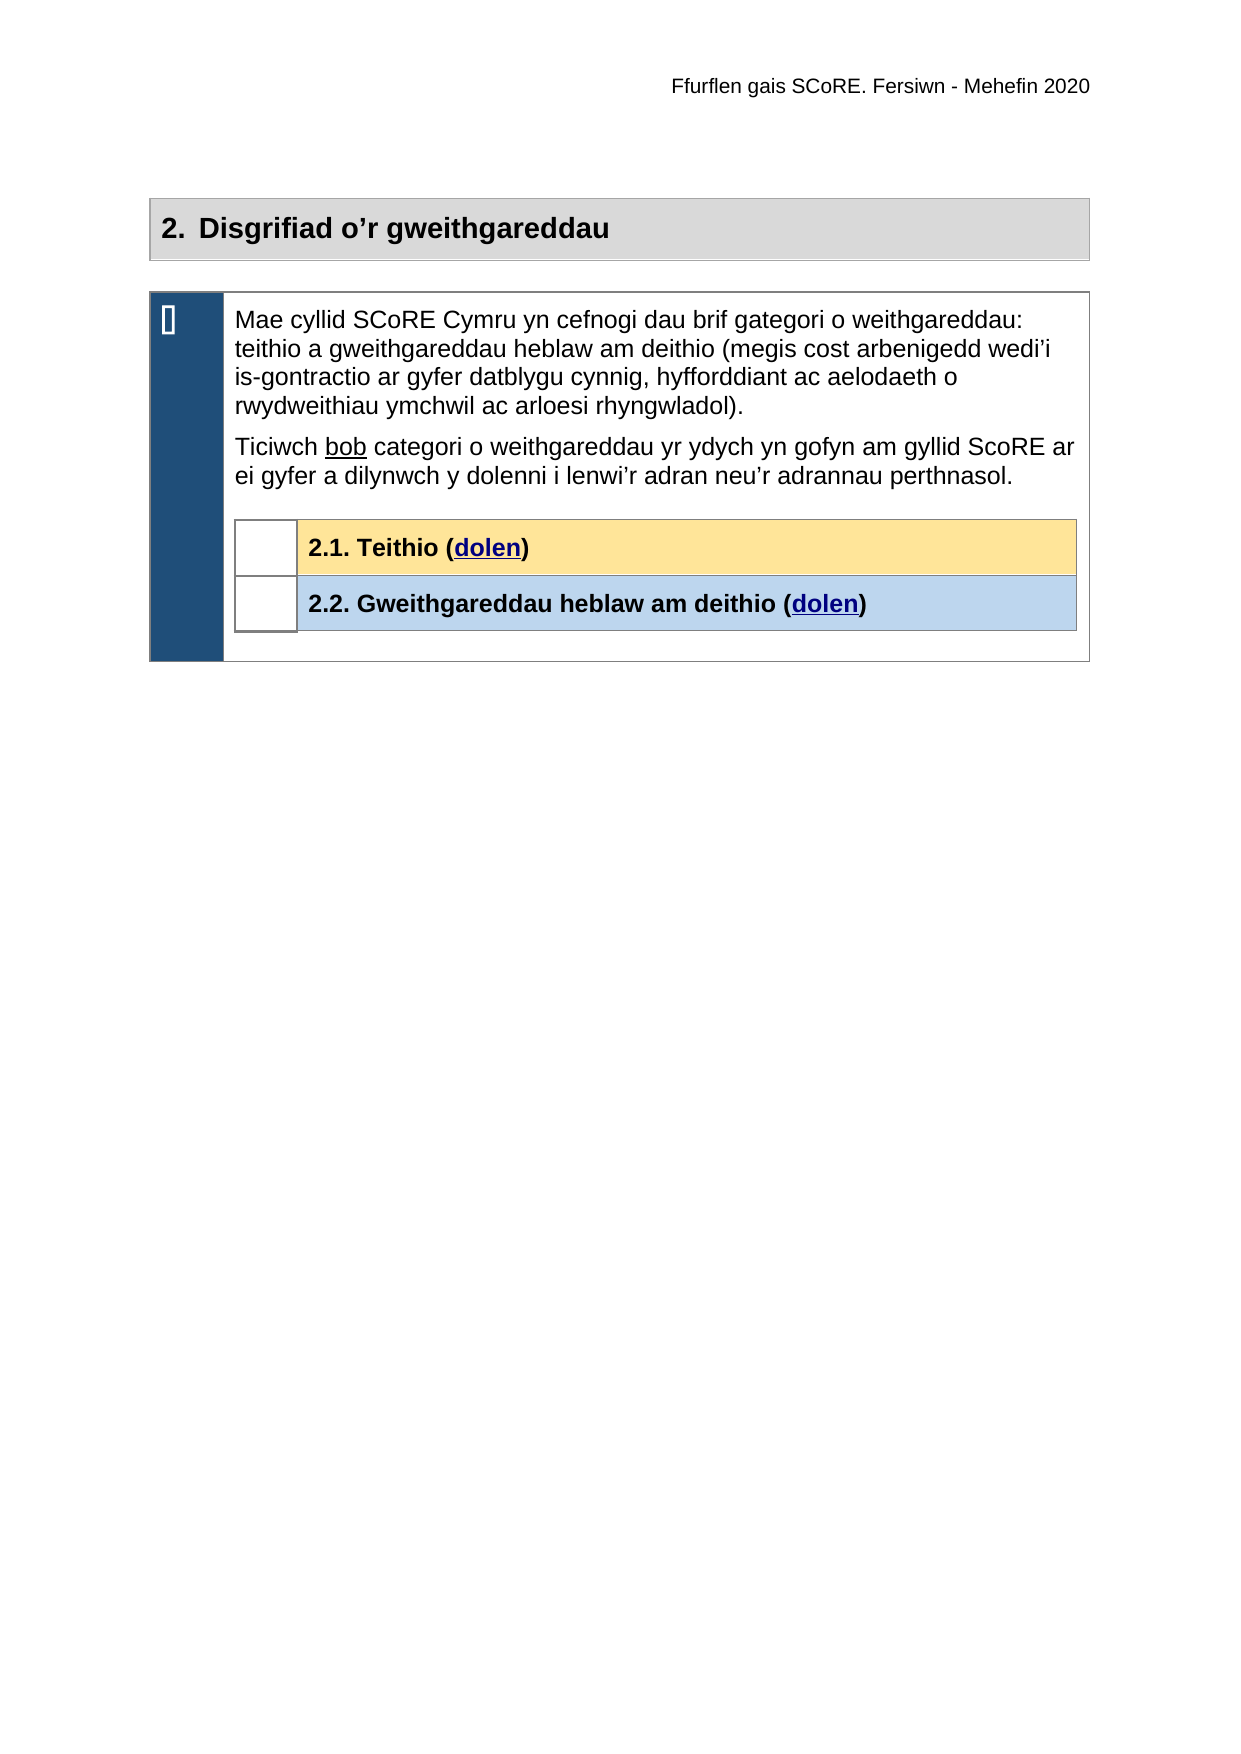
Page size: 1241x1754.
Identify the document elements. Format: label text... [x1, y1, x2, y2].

table_header Disgrifiad o’r gweithgareddau [151, 199, 1089, 259]
table_cell 2.2. Gweithgareddau heblaw am deithio (dolen) [298, 576, 1076, 630]
table_header  [151, 293, 223, 661]
table_header [236, 521, 296, 574]
table_header Mae cyllid SCoRE Cymru yn cefnogi dau brif gategori o weithgareddau: teithio a gweithgareddau heblaw am deithio (megis cost arbenigedd wedi’i is-gontractio ar gyfer datblygu cynnig, hyfforddiant ac aelodaeth o rwydweithiau ymchwil ac arloesi rhyngwladol). Ticiwch bob categori o weithgareddau yr ydych yn gofyn am gyllid ScoRE ar ei gyfer a dilynwch y dolenni i lenwi’r adran neu’r adrannau perthnasol. . [224, 293, 1089, 661]
table_cell [236, 577, 296, 630]
table_header 2.1. Teithio (dolen) [298, 520, 1076, 574]
